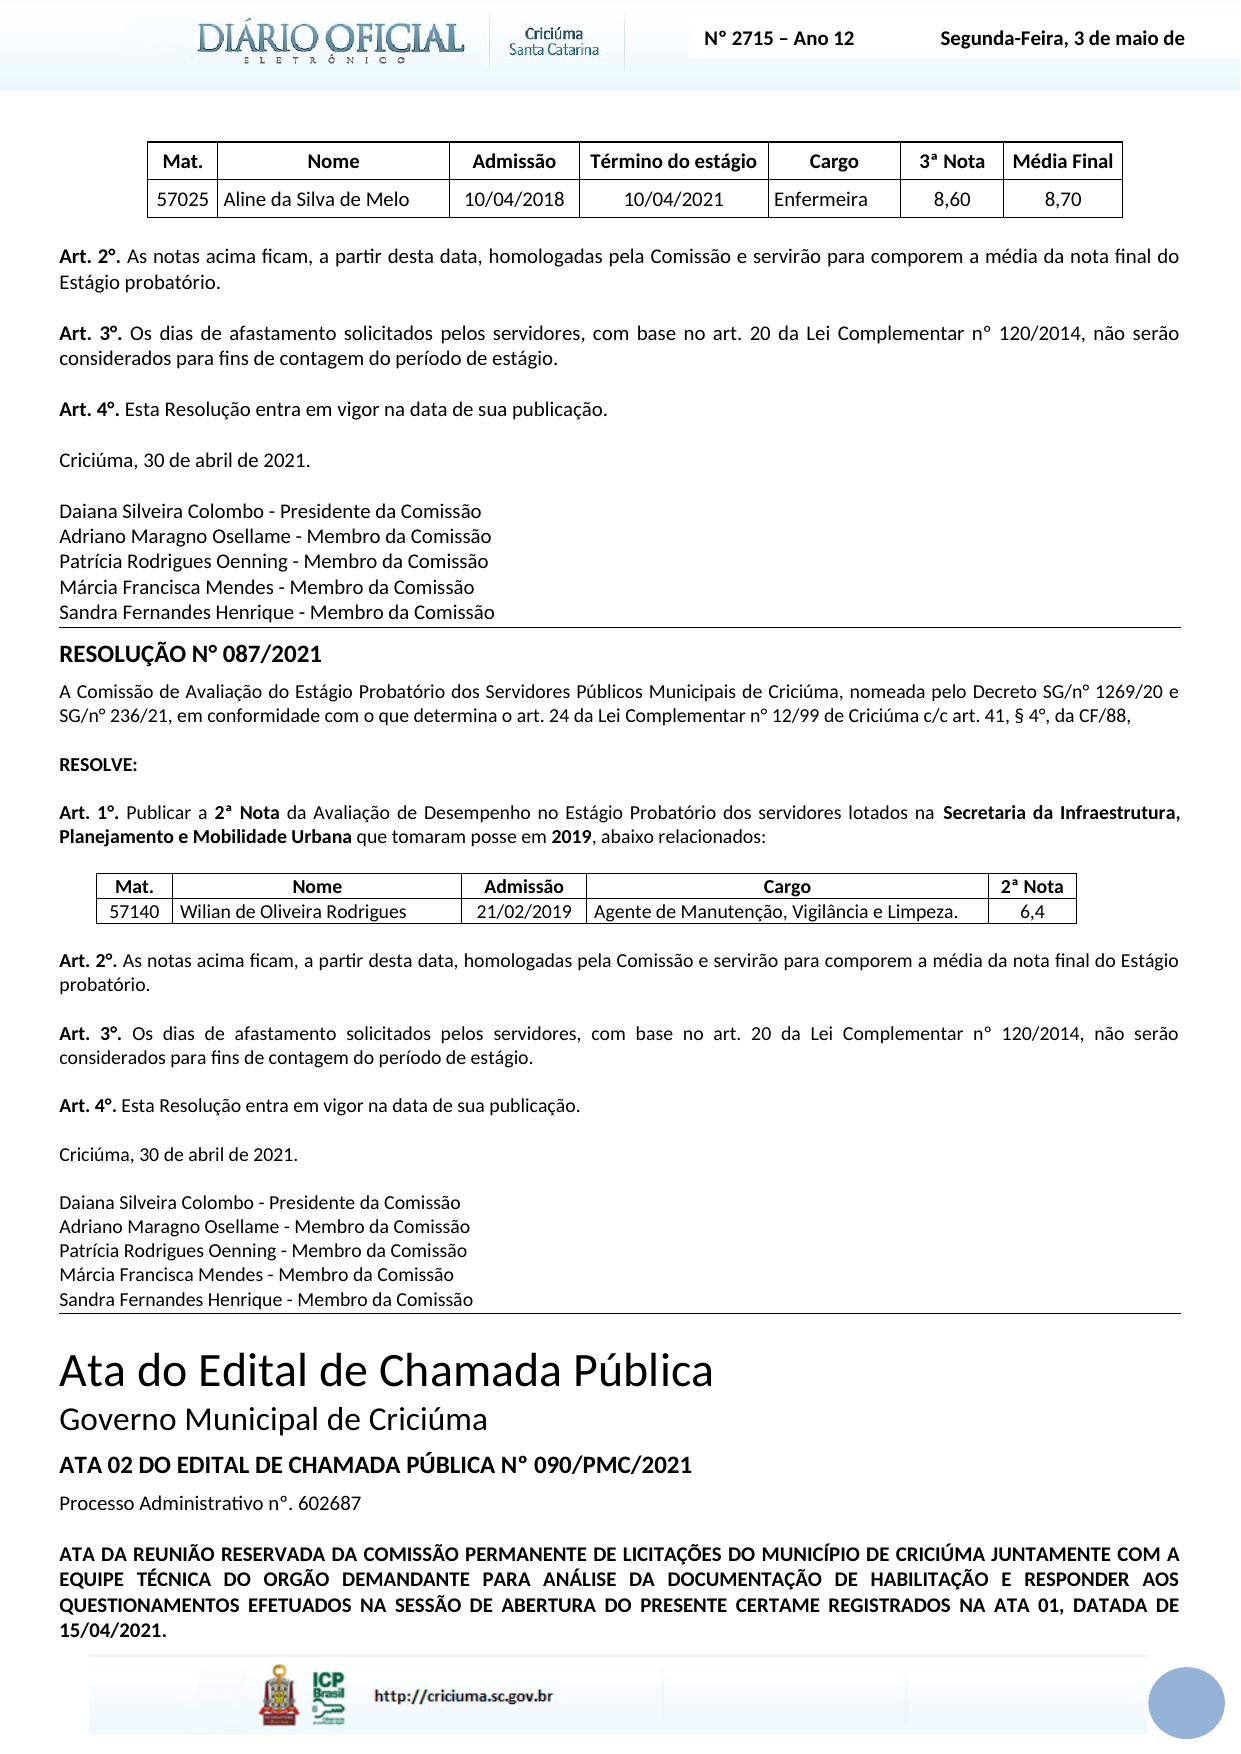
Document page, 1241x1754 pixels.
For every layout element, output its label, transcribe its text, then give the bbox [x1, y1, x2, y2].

text Daiana Silveira Colombo - Presidente da Comissão [59, 1190, 1181, 1214]
table_header Cargo [769, 143, 900, 179]
text Márcia Francisca Mendes - Membro da Comissão [59, 574, 1181, 599]
text ATA DA REUNIÃO RESERVADA DA COMISSÃO PERMANENTE DE LICITAÇÕES DO MUNICÍPIO DE CRICIÚMA JUNTAMENTE COM A EQUIPE TÉCNICA DO ORGÃO DEMANDANTE PARA ANÁLISE DA DOCUMENTAÇÃO DE HABILITAÇÃO E RESPONDER AOS QUESTIONAMENTOS EFETUADOS NA SESSÃO DE ABERTURA DO PRESENTE CERTAME REGISTRADOS NA ATA 01, DATADA DE 15/04/2021. [59, 1541, 1181, 1643]
text Art. 3°. Os dias de afastamento solicitados pelos servidores, com base no art. 20 da Lei Complementar nº 120/2014, não serão considerados para fins de contagem do período de estágio. [59, 320, 1181, 371]
text Criciúma, 30 de abril de 2021. [59, 1142, 1181, 1166]
text Art. 4°. Esta Resolução entra em vigor na data de sua publicação. [59, 1093, 1181, 1118]
table_header Nome [218, 143, 449, 179]
table_cell 57025 [148, 180, 217, 217]
table_cell Aline da Silva de Melo [218, 180, 449, 217]
table_header Cargo [587, 874, 988, 898]
table_cell 6,4 [989, 899, 1076, 923]
table_header Admissão [462, 874, 586, 898]
text A Comissão de Avaliação do Estágio Probatório dos Servidores Públicos Municipais de Criciúma, nomeada pelo Decreto SG/n° 1269/20 e SG/n° 236/21, em conformidade com o que determina o art. 24 da Lei Complementar n° 12/99 de Criciúma c/c art. 41, § 4°, da CF/88, [59, 679, 1181, 728]
text RESOLVE: [59, 752, 1181, 776]
table_cell 10/04/2018 [450, 180, 579, 217]
table_header Término do estágio [580, 143, 768, 179]
text Art. 3°. Os dias de afastamento solicitados pelos servidores, com base no art. 20 da Lei Complementar nº 120/2014, não serão considerados para fins de contagem do período de estágio. [59, 1021, 1181, 1069]
text Criciúma, 30 de abril de 2021. [59, 447, 1181, 472]
text Processo Administrativo nº. 602687 [59, 1490, 1181, 1516]
text Art. 4°. Esta Resolução entra em vigor na data de sua publicação. [59, 396, 1181, 422]
text Art. 1°. Publicar a 2ª Nota da Avaliação de Desempenho no Estágio Probatório dos servidores lotados na Secretaria da Infraestrutura, Planejamento e Mobilidade Urbana que tomaram posse em 2019, abaixo relacionados: [59, 800, 1181, 849]
table_header 3ª Nota [901, 143, 1003, 179]
table_cell 57140 [97, 899, 172, 923]
table_cell 8,60 [901, 180, 1003, 217]
text Adriano Maragno Osellame - Membro da Comissão [59, 523, 1181, 549]
text Patrícia Rodrigues Oenning - Membro da Comissão [59, 1238, 1181, 1263]
text Art. 2°. As notas acima ficam, a partir desta data, homologadas pela Comissão e servirão para comporem a média da nota final do Estágio probatório. [59, 244, 1181, 294]
text RESOLUÇÃO N° 087/2021 [59, 638, 1181, 669]
text Governo Municipal de Criciúma [59, 1398, 1181, 1439]
text Adriano Maragno Osellame - Membro da Comissão [59, 1214, 1181, 1238]
table_header Admissão [450, 143, 579, 179]
text Sandra Fernandes Henrique - Membro da Comissão [59, 599, 1181, 627]
text Ata do Edital de Chamada Pública [59, 1339, 1181, 1398]
table_header 2ª Nota [989, 874, 1076, 898]
table_cell 21/02/2019 [462, 899, 586, 923]
table_header Mat. [148, 143, 217, 179]
text Art. 2°. As notas acima ficam, a partir desta data, homologadas pela Comissão e servirão para comporem a média da nota final do Estágio probatório. [59, 948, 1181, 997]
table_header Mat. [97, 874, 172, 898]
text ATA 02 DO EDITAL DE CHAMADA PÚBLICA Nº 090/PMC/2021 [59, 1449, 1181, 1480]
text Sandra Fernandes Henrique - Membro da Comissão [59, 1287, 1181, 1313]
table_cell 10/04/2021 [580, 180, 768, 217]
table_cell Wilian de Oliveira Rodrigues [173, 899, 461, 923]
table_cell Agente de Manutenção, Vigilância e Limpeza. [587, 899, 988, 923]
table_header Nome [173, 874, 461, 898]
text Daiana Silveira Colombo - Presidente da Comissão [59, 498, 1181, 523]
table_cell Enfermeira [769, 180, 900, 217]
table_cell 8,70 [1004, 180, 1122, 217]
text Márcia Francisca Mendes - Membro da Comissão [59, 1263, 1181, 1287]
table_header Média Final [1004, 143, 1122, 179]
text Patrícia Rodrigues Oenning - Membro da Comissão [59, 549, 1181, 574]
